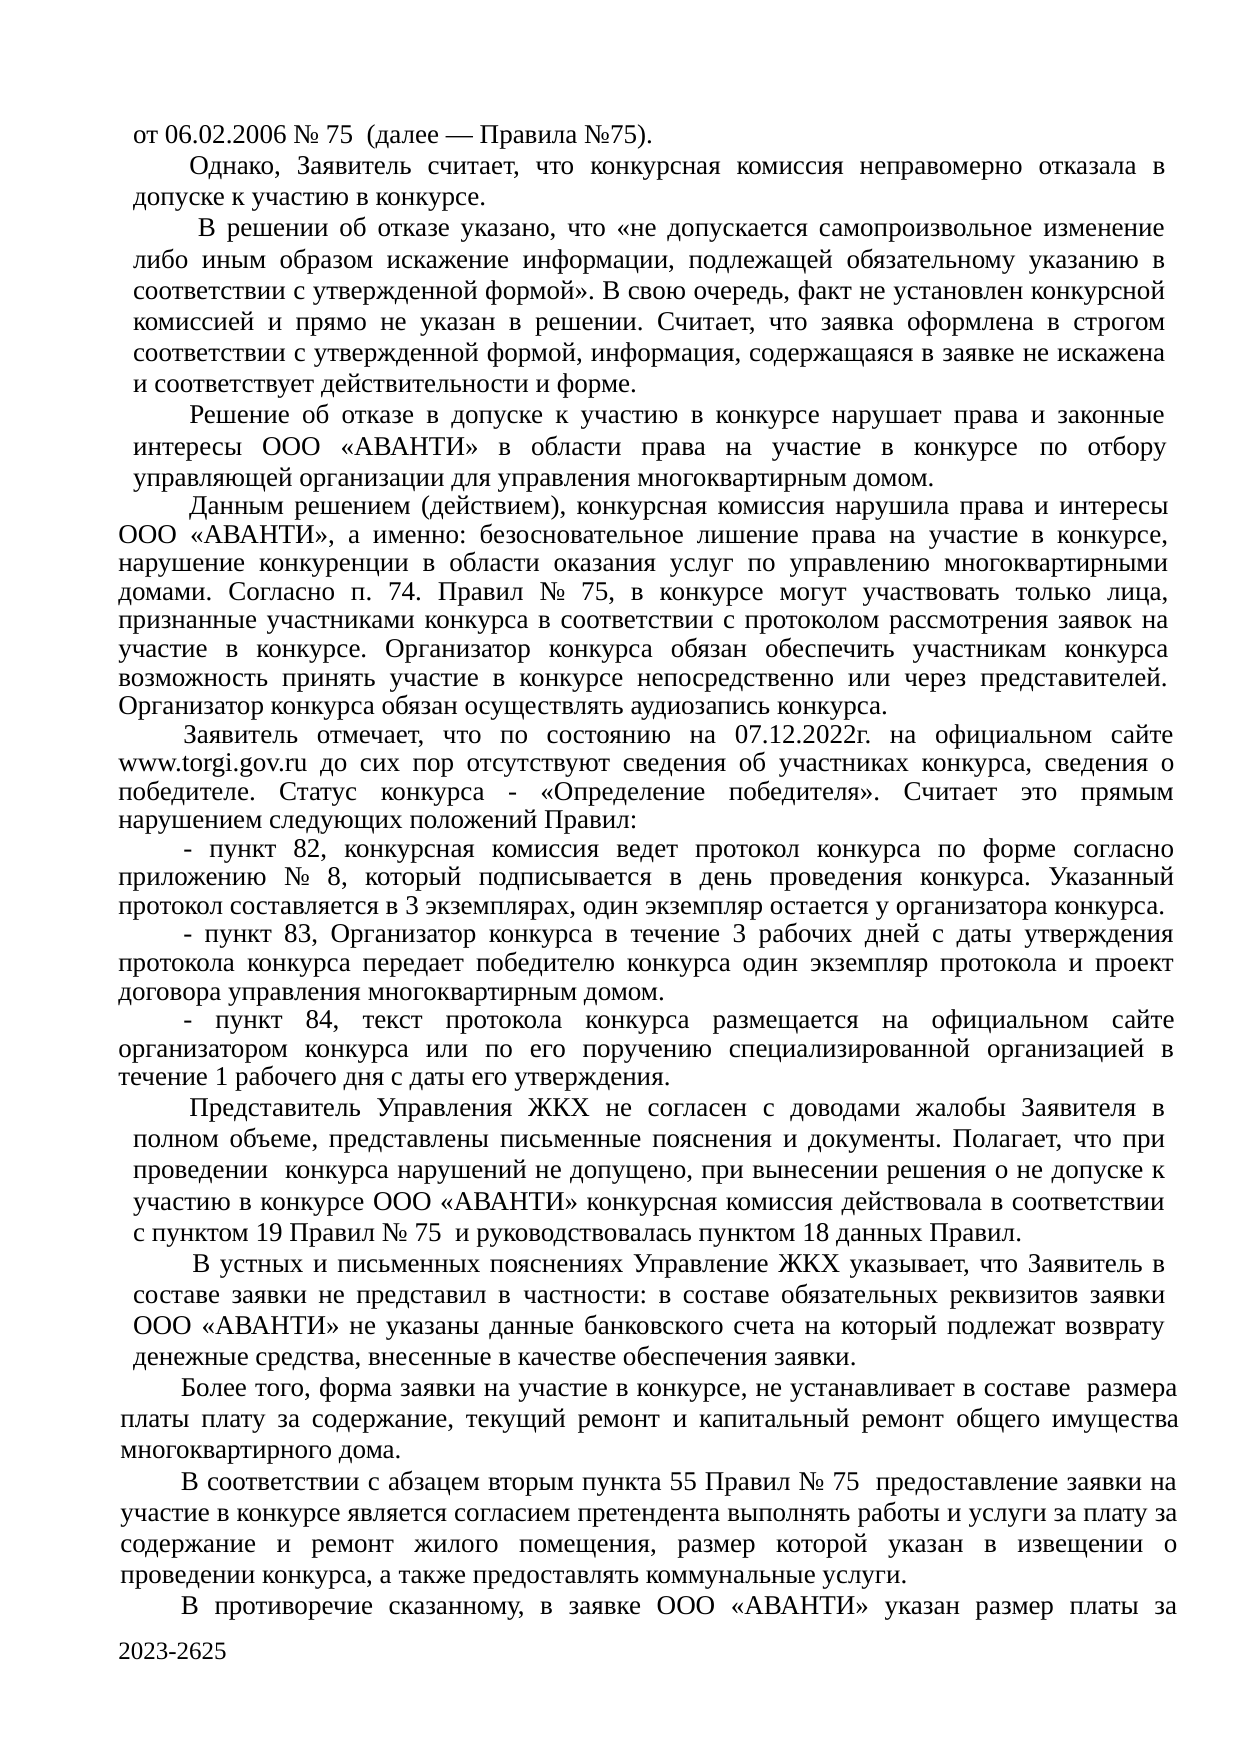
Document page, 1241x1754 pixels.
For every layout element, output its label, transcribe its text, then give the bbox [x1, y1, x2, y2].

text Более того, форма заявки на участие в конкурсе, не устанавливает в составе размера платы плату за содержание, текущий ремонт и капитальный ремонт общего имущества многоквартирного дома. [120, 1372, 1179, 1465]
text - пункт 82, конкурсная комиссия ведет протокол конкурса по форме согласно приложению № 8, который подписывается в день проведения конкурса. Указанный протокол составляется в 3 экземплярах, один экземпляр остается у организатора конкурса. [118, 834, 1175, 920]
text В устных и письменных пояснениях Управление ЖКХ указывает, что Заявитель в составе заявки не представил в частности: в составе обязательных реквизитов заявки ООО «АВАНТИ» не указаны данные банковского счета на который подлежат возврату денежные средства, внесенные в качестве обеспечения заявки. [133, 1247, 1166, 1372]
text - пункт 84, текст протокола конкурса размещается на официальном сайте организатором конкурса или по его поручению специализированной организацией в течение 1 рабочего дня с даты его утверждения. [118, 1006, 1175, 1091]
text Однако, Заявитель считает, что конкурсная комиссия неправомерно отказала в допуске к участию в конкурсе. [133, 149, 1166, 212]
text Данным решением (действием), конкурсная комиссия нарушила права и интересы ООО «АВАНТИ», а именно: безосновательное лишение права на участие в конкурсе, нарушение конкуренции в области оказания услуг по управлению многоквартирными домами. Согласно п. 74. Правил № 75, в конкурсе могут участвовать только лица, признанные участниками конкурса в соответствии с протоколом рассмотрения заявок на участие в конкурсе. Организатор конкурса обязан обеспечить участникам конкурса возможность принять участие в конкурсе непосредственно или через представителей. Организатор конкурса обязан осуществлять аудиозапись конкурса. [118, 492, 1169, 720]
text Решение об отказе в допуске к участию в конкурсе нарушает права и законные интересы ООО «АВАНТИ» в области права на участие в конкурсе по отбору управляющей организации для управления многоквартирным домом. [133, 398, 1166, 492]
text В противоречие сказанному, в заявке ООО «АВАНТИ» указан размер платы за [120, 1589, 1179, 1621]
text В решении об отказе указано, что «не допускается самопроизвольное изменение либо иным образом искажение информации, подлежащей обязательному указанию в соответствии с утвержденной формой». В свою очередь, факт не установлен конкурсной комиссией и прямо не указан в решении. Считает, что заявка оформлена в строгом соответствии с утвержденной формой, информация, содержащаяся в заявке не искажена и соответствует действительности и форме. [133, 212, 1166, 398]
text В соответствии с абзацем вторым пункта 55 Правил № 75 предоставление заявки на участие в конкурсе является согласием претендента выполнять работы и услуги за плату за содержание и ремонт жилого помещения, размер которой указан в извещении о проведении конкурса, а также предоставлять коммунальные услуги. [120, 1465, 1179, 1589]
text Заявитель отмечает, что по состоянию на 07.12.2022г. на официальном сайте www.torgi.gov.ru до сих пор отсутствуют сведения об участниках конкурса, сведения о победителе. Статус конкурса - «Определение победителя». Считает это прямым нарушением следующих положений Правил: [118, 720, 1175, 834]
text от 06.02.2006 № 75 (далее — Правила №75). [133, 118, 1166, 149]
text Представитель Управления ЖКХ не согласен с доводами жалобы Заявителя в полном объеме, представлены письменные пояснения и документы. Полагает, что при проведении конкурса нарушений не допущено, при вынесении решения о не допуске к участию в конкурсе ООО «АВАНТИ» конкурсная комиссия действовала в соответствии с пунктом 19 Правил № 75 и руководствовалась пунктом 18 данных Правил. [133, 1091, 1166, 1247]
text - пункт 83, Организатор конкурса в течение 3 рабочих дней с даты утверждения протокола конкурса передает победителю конкурса один экземпляр протокола и проект договора управления многоквартирным домом. [118, 920, 1175, 1006]
